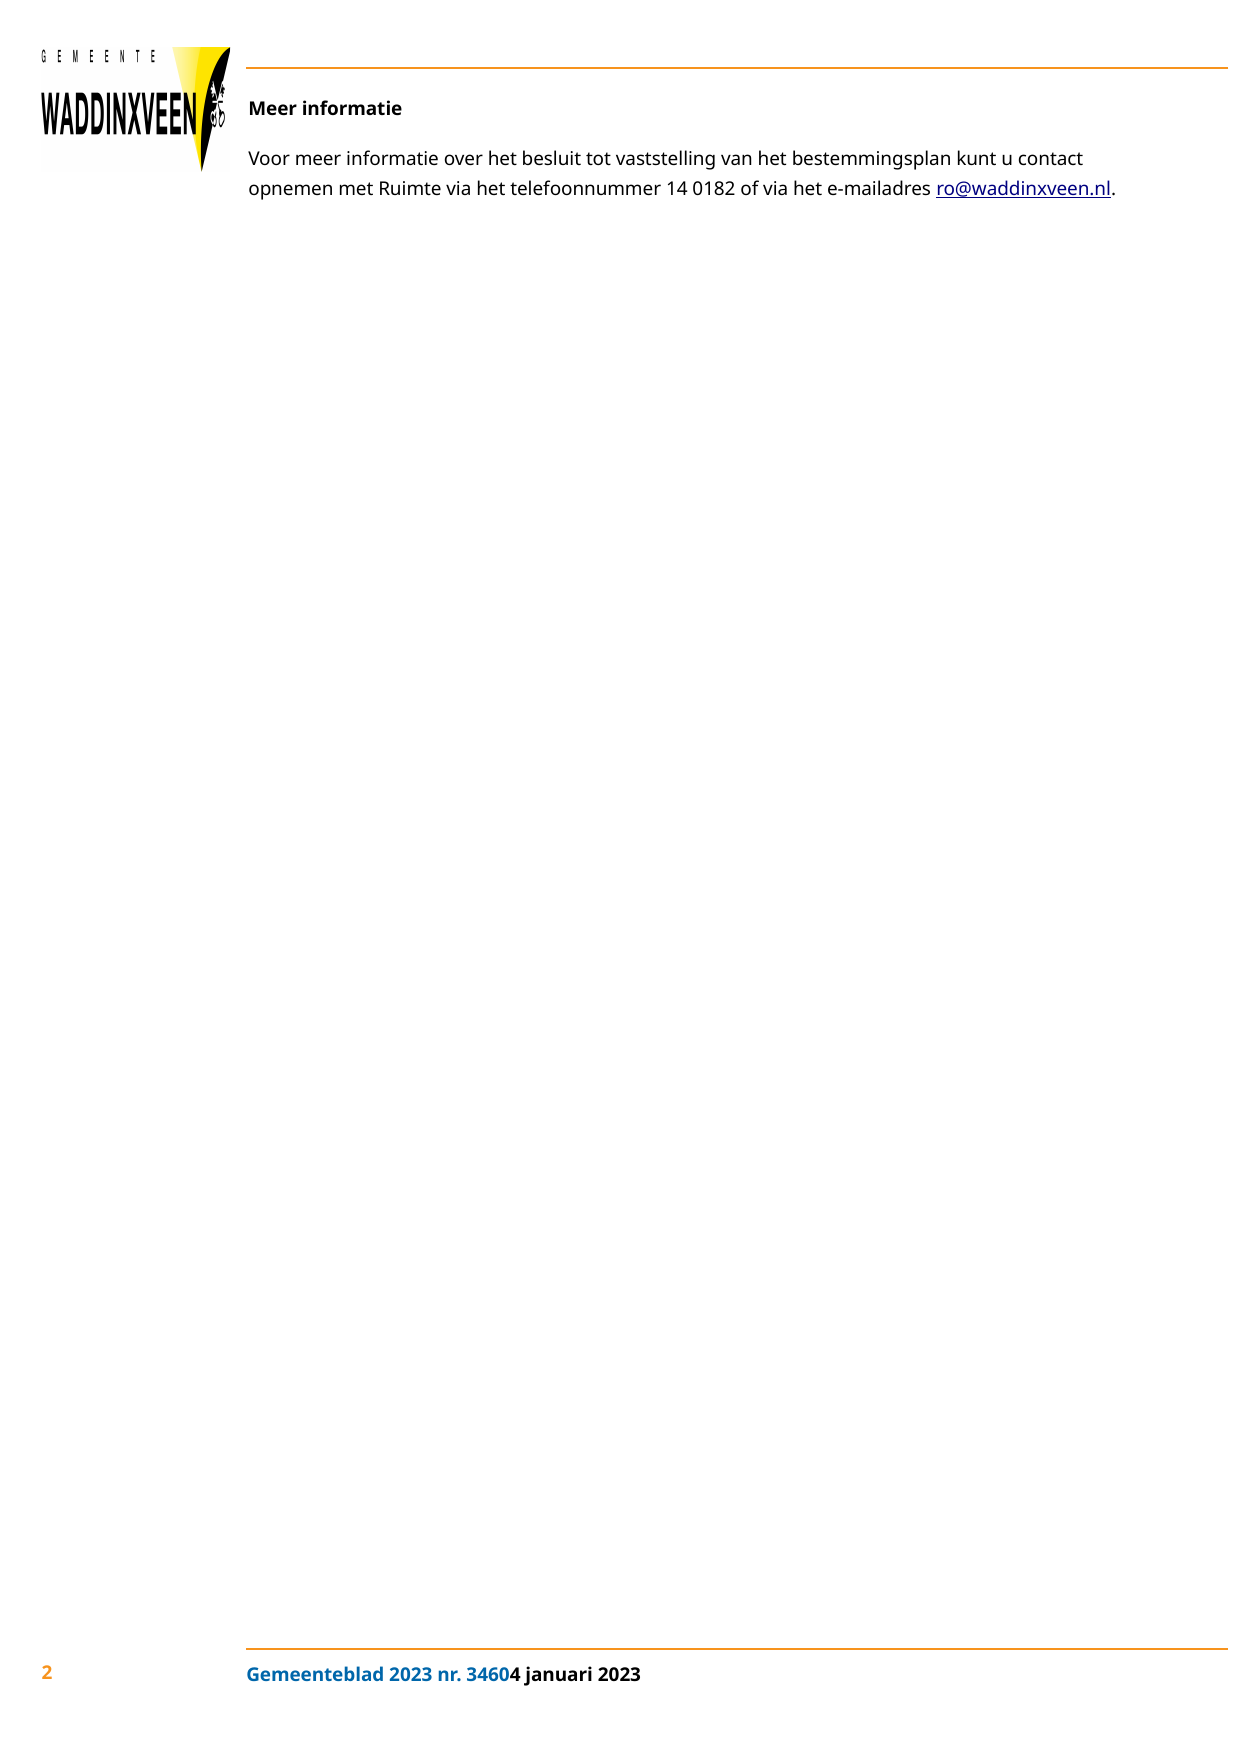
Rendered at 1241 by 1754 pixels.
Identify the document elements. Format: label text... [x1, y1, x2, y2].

text Meer informatie [248, 95, 1152, 121]
text Voor meer informatie over het besluit tot vaststelling van het bestemmingsplan kunt u contact opnemen met Ruimte via het telefoonnummer 14 0182 of via het e-mailadres ro@waddinxveen.nl. [248, 145, 1152, 201]
picture [41, 47, 231, 172]
